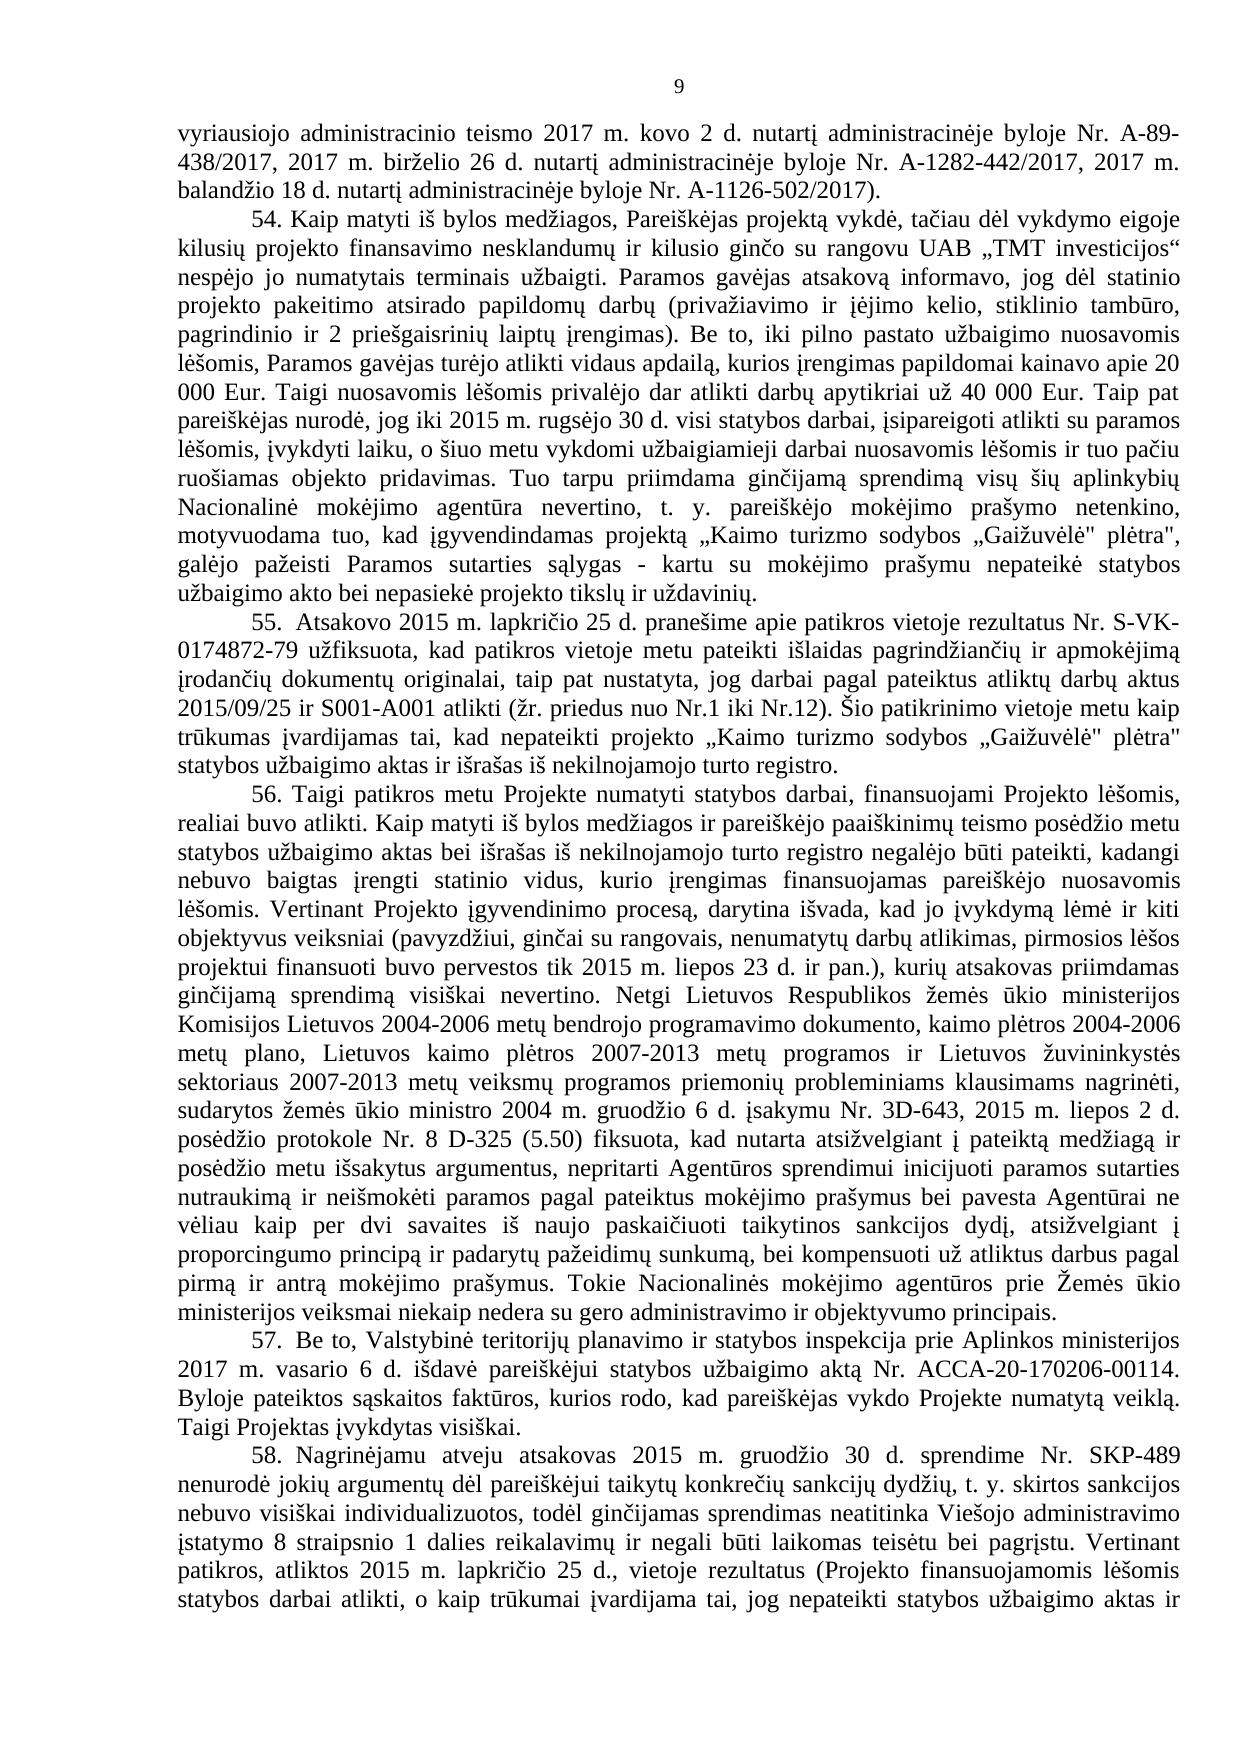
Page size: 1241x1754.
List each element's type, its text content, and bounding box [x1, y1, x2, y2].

text 54. Kaip matyti iš bylos medžiagos, Pareiškėjas projektą vykdė, tačiau dėl vykdymo eigoje kilusių projekto finansavimo nesklandumų ir kilusio ginčo su rangovu UAB „TMT investicijos“ nespėjo jo numatytais terminais užbaigti. Paramos gavėjas atsakovą informavo, jog dėl statinio projekto pakeitimo atsirado papildomų darbų (privažiavimo ir įėjimo kelio, stiklinio tambūro, pagrindinio ir 2 priešgaisrinių laiptų įrengimas). Be to, iki pilno pastato užbaigimo nuosavomis lėšomis, Paramos gavėjas turėjo atlikti vidaus apdailą, kurios įrengimas papildomai kainavo apie 20 000 Eur. Taigi nuosavomis lėšomis privalėjo dar atlikti darbų apytikriai už 40 000 Eur. Taip pat pareiškėjas nurodė, jog iki 2015 m. rugsėjo 30 d. visi statybos darbai, įsipareigoti atlikti su paramos lėšomis, įvykdyti laiku, o šiuo metu vykdomi užbaigiamieji darbai nuosavomis lėšomis ir tuo pačiu ruošiamas objekto pridavimas. Tuo tarpu priimdama ginčijamą sprendimą visų šių aplinkybių Nacionalinė mokėjimo agentūra nevertino, t. y. pareiškėjo mokėjimo prašymo netenkino, motyvuodama tuo, kad įgyvendindamas projektą „Kaimo turizmo sodybos „Gaižuvėlė" plėtra", galėjo pažeisti Paramos sutarties sąlygas - kartu su mokėjimo prašymu nepateikė statybos užbaigimo akto bei nepasiekė projekto tikslų ir uždavinių. [177, 204, 1181, 607]
text 56. Taigi patikros metu Projekte numatyti statybos darbai, finansuojami Projekto lėšomis, realiai buvo atlikti. Kaip matyti iš bylos medžiagos ir pareiškėjo paaiškinimų teismo posėdžio metu statybos užbaigimo aktas bei išrašas iš nekilnojamojo turto registro negalėjo būti pateikti, kadangi nebuvo baigtas įrengti statinio vidus, kurio įrengimas finansuojamas pareiškėjo nuosavomis lėšomis. Vertinant Projekto įgyvendinimo procesą, darytina išvada, kad jo įvykdymą lėmė ir kiti objektyvus veiksniai (pavyzdžiui, ginčai su rangovais, nenumatytų darbų atlikimas, pirmosios lėšos projektui finansuoti buvo pervestos tik 2015 m. liepos 23 d. ir pan.), kurių atsakovas priimdamas ginčijamą sprendimą visiškai nevertino. Netgi Lietuvos Respublikos žemės ūkio ministerijos Komisijos Lietuvos 2004-2006 metų bendrojo programavimo dokumento, kaimo plėtros 2004-2006 metų plano, Lietuvos kaimo plėtros 2007-2013 metų programos ir Lietuvos žuvininkystės sektoriaus 2007-2013 metų veiksmų programos priemonių probleminiams klausimams nagrinėti, sudarytos žemės ūkio ministro 2004 m. gruodžio 6 d. įsakymu Nr. 3D-643, 2015 m. liepos 2 d. posėdžio protokole Nr. 8 D-325 (5.50) fiksuota, kad nutarta atsižvelgiant į pateiktą medžiagą ir posėdžio metu išsakytus argumentus, nepritarti Agentūros sprendimui inicijuoti paramos sutarties nutraukimą ir neišmokėti paramos pagal pateiktus mokėjimo prašymus bei pavesta Agentūrai ne vėliau kaip per dvi savaites iš naujo paskaičiuoti taikytinos sankcijos dydį, atsižvelgiant į proporcingumo principą ir padarytų pažeidimų sunkumą, bei kompensuoti už atliktus darbus pagal pirmą ir antrą mokėjimo prašymus. Tokie Nacionalinės mokėjimo agentūros prie Žemės ūkio ministerijos veiksmai niekaip nedera su gero administravimo ir objektyvumo principais. [177, 779, 1181, 1326]
text 58. Nagrinėjamu atveju atsakovas 2015 m. gruodžio 30 d. sprendime Nr. SKP-489 nenurodė jokių argumentų dėl pareiškėjui taikytų konkrečių sankcijų dydžių, t. y. skirtos sankcijos nebuvo visiškai individualizuotos, todėl ginčijamas sprendimas neatitinka Viešojo administravimo įstatymo 8 straipsnio 1 dalies reikalavimų ir negali būti laikomas teisėtu bei pagrįstu. Vertinant patikros, atliktos 2015 m. lapkričio 25 d., vietoje rezultatus (Projekto finansuojamomis lėšomis statybos darbai atlikti, o kaip trūkumai įvardijama tai, jog nepateikti statybos užbaigimo aktas ir [177, 1441, 1181, 1613]
text vyriausiojo administracinio teismo 2017 m. kovo 2 d. nutartį administracinėje byloje Nr. A-89-438/2017, 2017 m. birželio 26 d. nutartį administracinėje byloje Nr. A-1282-442/2017, 2017 m. balandžio 18 d. nutartį administracinėje byloje Nr. A-1126-502/2017). [177, 118, 1181, 204]
text 57. Be to, Valstybinė teritorijų planavimo ir statybos inspekcija prie Aplinkos ministerijos 2017 m. vasario 6 d. išdavė pareiškėjui statybos užbaigimo aktą Nr. ACCA-20-170206-00114. Byloje pateiktos sąskaitos faktūros, kurios rodo, kad pareiškėjas vykdo Projekte numatytą veiklą. Taigi Projektas įvykdytas visiškai. [177, 1326, 1181, 1441]
text 55. Atsakovo 2015 m. lapkričio 25 d. pranešime apie patikros vietoje rezultatus Nr. S-VK-0174872-79 užfiksuota, kad patikros vietoje metu pateikti išlaidas pagrindžiančių ir apmokėjimą įrodančių dokumentų originalai, taip pat nustatyta, jog darbai pagal pateiktus atliktų darbų aktus 2015/09/25 ir S001-A001 atlikti (žr. priedus nuo Nr.1 iki Nr.12). Šio patikrinimo vietoje metu kaip trūkumas įvardijamas tai, kad nepateikti projekto „Kaimo turizmo sodybos „Gaižuvėlė" plėtra" statybos užbaigimo aktas ir išrašas iš nekilnojamojo turto registro. [177, 607, 1181, 779]
